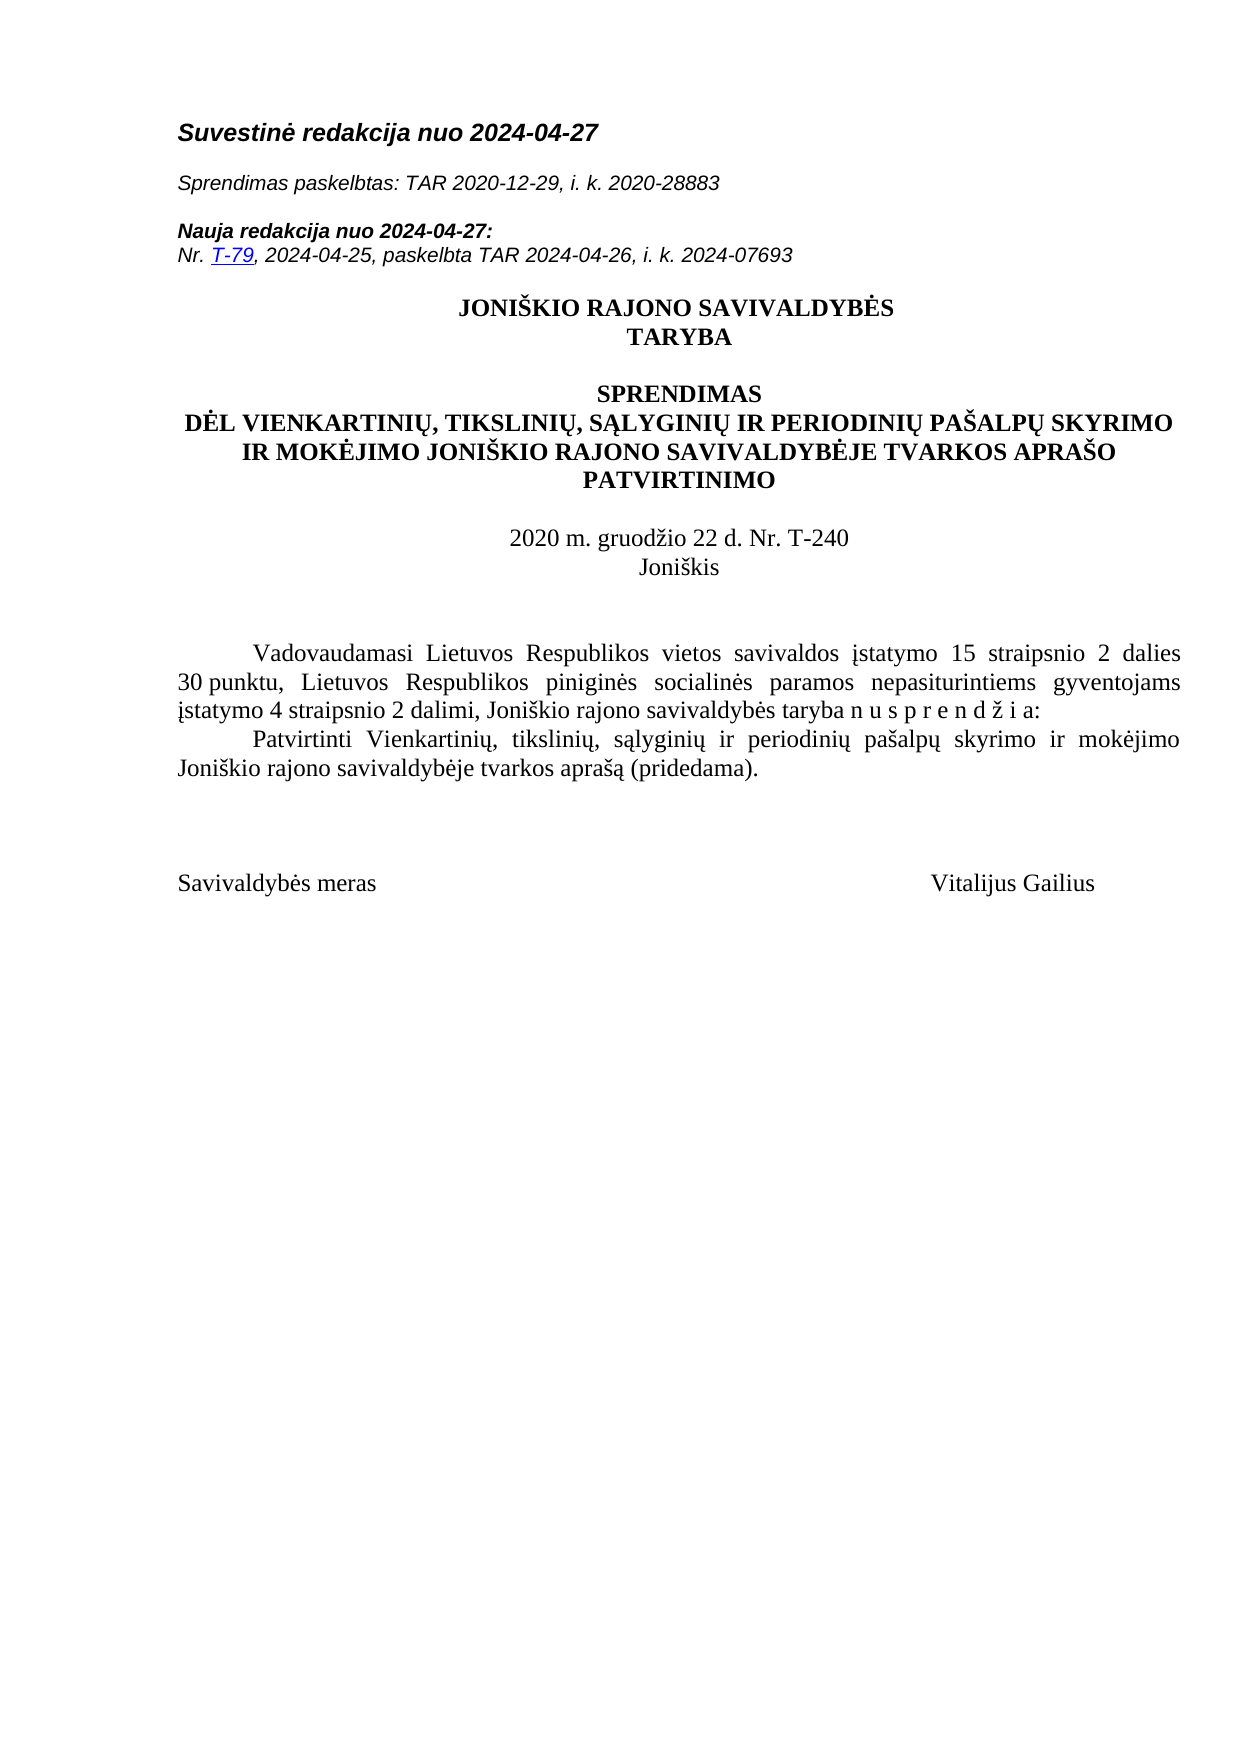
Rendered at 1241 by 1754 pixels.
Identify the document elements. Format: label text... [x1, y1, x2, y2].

text Suvestinė redakcija nuo 2024-04-27 [177, 118, 1181, 147]
text Vadovaudamasi Lietuvos Respublikos vietos savivaldos įstatymo 15 straipsnio 2 dalies 30 punktu, Lietuvos Respublikos piniginės socialinės paramos nepasiturintiems gyventojams įstatymo 4 straipsnio 2 dalimi, Joniškio rajono savivaldybės taryba n u s p r e n d ž i a: [177, 638, 1181, 724]
text Nauja redakcija nuo 2024-04-27: [177, 219, 1181, 243]
text SPRENDIMAS [177, 379, 1181, 408]
text Sprendimas paskelbtas: TAR 2020-12-29, i. k. 2020-28883 [177, 171, 1181, 195]
text Joniškis [177, 552, 1181, 581]
text Savivaldybės meras Vitalijus Gailius [177, 868, 1181, 897]
text TARYBA [177, 322, 1181, 351]
text JONIŠKIO RAJONO SAVIVALDYBĖS [177, 293, 1181, 322]
text 2020 m. gruodžio 22 d. Nr. T-240 [177, 523, 1181, 552]
text Patvirtinti Vienkartinių, tikslinių, sąlyginių ir periodinių pašalpų skyrimo ir mokėjimo Joniškio rajono savivaldybėje tvarkos aprašą (pridedama). [177, 724, 1181, 782]
text Nr. T-79, 2024-04-25, paskelbta TAR 2024-04-26, i. k. 2024-07693 [177, 243, 1181, 267]
text DĖL VIENKARTINIŲ, TIKSLINIŲ, SĄLYGINIŲ IR PERIODINIŲ PAŠALPŲ SKYRIMO IR MOKĖJIMO JONIŠKIO RAJONO SAVIVALDYBĖJE TVARKOS APRAŠO PATVIRTINIMO [177, 408, 1181, 494]
